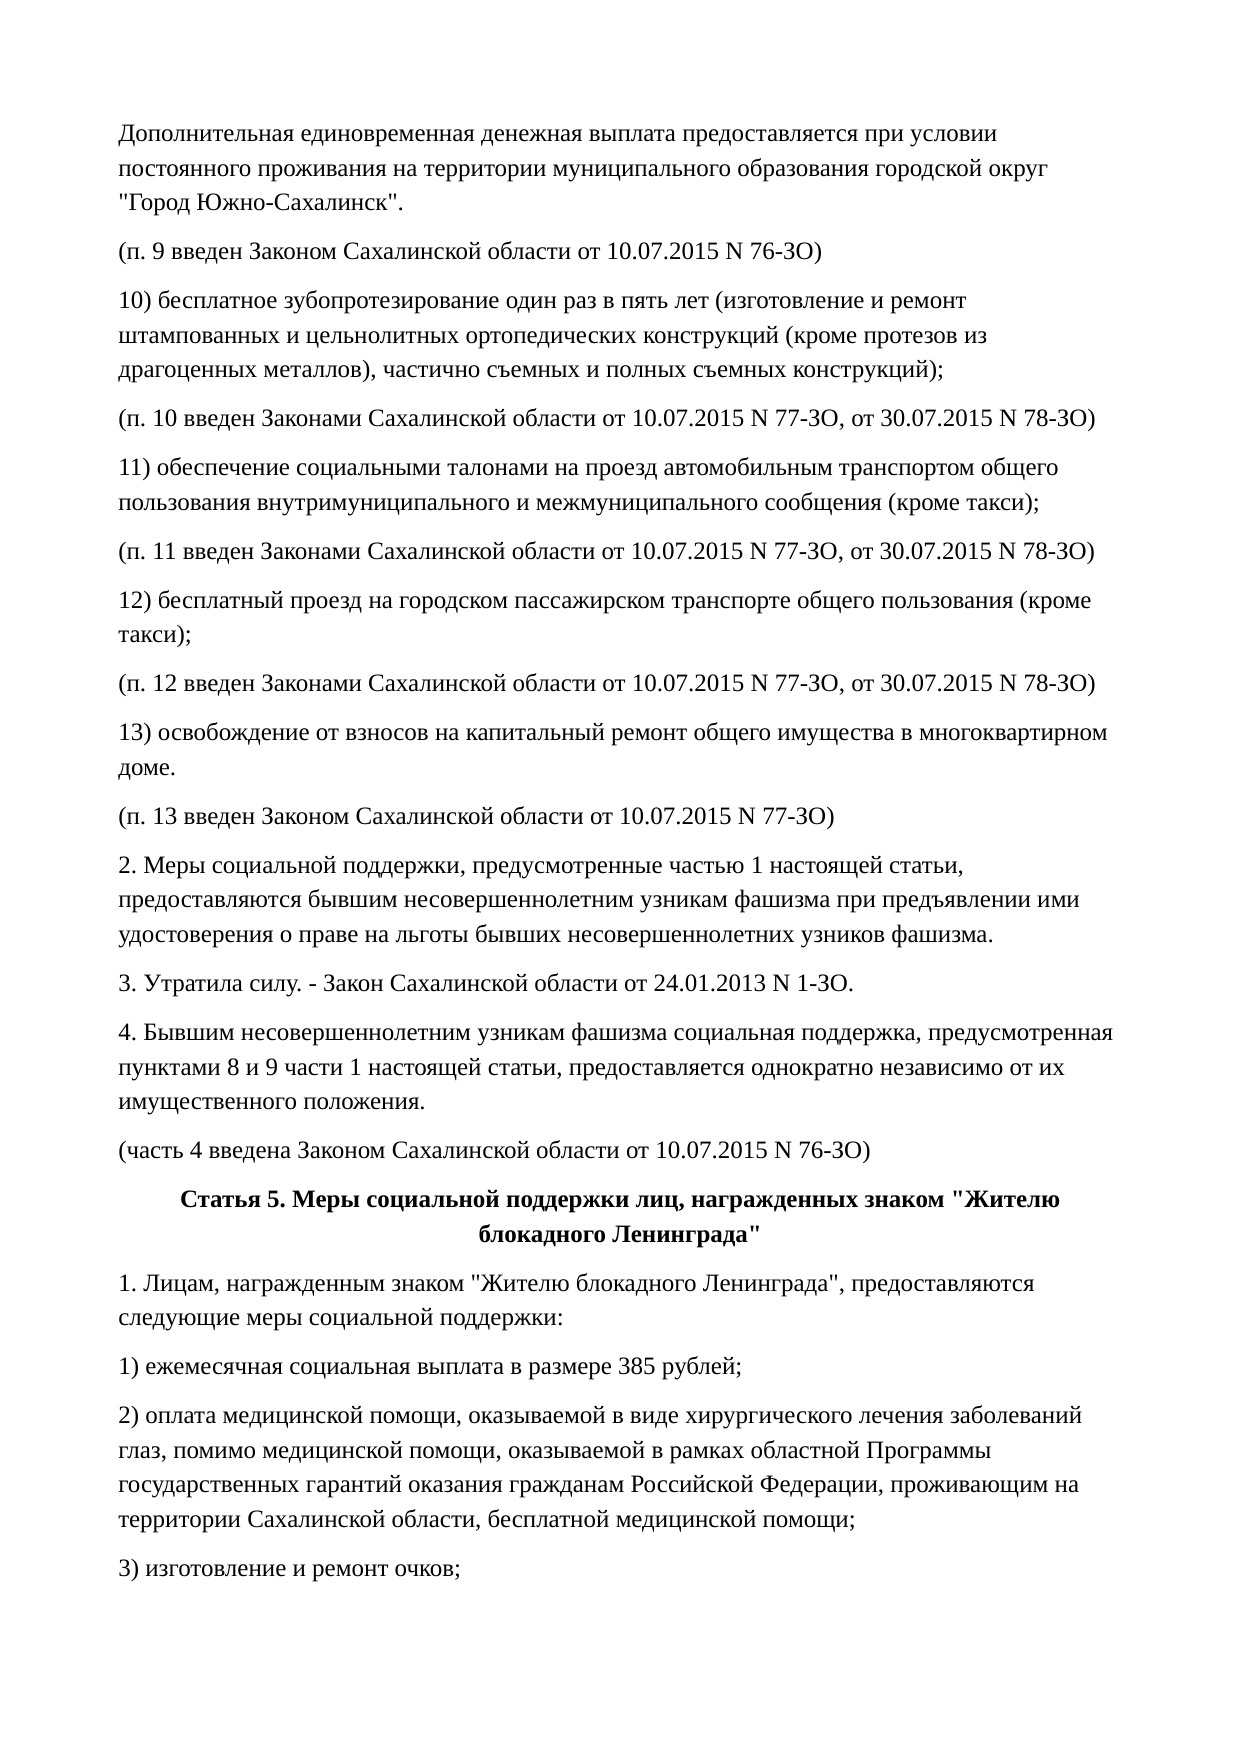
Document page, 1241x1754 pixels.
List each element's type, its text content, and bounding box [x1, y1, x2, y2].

text 11) обеспечение социальными талонами на проезд автомобильным транспортом общего пользования внутримуниципального и межмуниципального сообщения (кроме такси); [118, 452, 1122, 516]
text (п. 12 введен Законами Сахалинской области от 10.07.2015 N 77-ЗО, от 30.07.2015 N 78-ЗО) [118, 668, 1122, 697]
text (часть 4 введена Законом Сахалинской области от 10.07.2015 N 76-ЗО) [118, 1135, 1122, 1164]
text (п. 9 введен Законом Сахалинской области от 10.07.2015 N 76-ЗО) [118, 236, 1122, 265]
text (п. 13 введен Законом Сахалинской области от 10.07.2015 N 77-ЗО) [118, 801, 1122, 830]
text 2. Меры социальной поддержки, предусмотренные частью 1 настоящей статьи, предоставляются бывшим несовершеннолетним узникам фашизма при предъявлении ими удостоверения о праве на льготы бывших несовершеннолетних узников фашизма. [118, 850, 1122, 948]
text 13) освобождение от взносов на капитальный ремонт общего имущества в многоквартирном доме. [118, 717, 1122, 781]
text Дополнительная единовременная денежная выплата предоставляется при условии постоянного проживания на территории муниципального образования городской округ "Город Южно-Сахалинск". [118, 118, 1122, 216]
text 3. Утратила силу. - Закон Сахалинской области от 24.01.2013 N 1-ЗО. [118, 968, 1122, 997]
text 1. Лицам, награжденным знаком "Жителю блокадного Ленинграда", предоставляются следующие меры социальной поддержки: [118, 1268, 1122, 1331]
text 10) бесплатное зубопротезирование один раз в пять лет (изготовление и ремонт штампованных и цельнолитных ортопедических конструкций (кроме протезов из драгоценных металлов), частично съемных и полных съемных конструкций); [118, 285, 1122, 383]
text 1) ежемесячная социальная выплата в размере 385 рублей; [118, 1351, 1122, 1380]
text (п. 10 введен Законами Сахалинской области от 10.07.2015 N 77-ЗО, от 30.07.2015 N 78-ЗО) [118, 403, 1122, 432]
text 2) оплата медицинской помощи, оказываемой в виде хирургического лечения заболеваний глаз, помимо медицинской помощи, оказываемой в рамках областной Программы государственных гарантий оказания гражданам Российской Федерации, проживающим на территории Сахалинской области, бесплатной медицинской помощи; [118, 1400, 1122, 1533]
text 4. Бывшим несовершеннолетним узникам фашизма социальная поддержка, предусмотренная пунктами 8 и 9 части 1 настоящей статьи, предоставляется однократно независимо от их имущественного положения. [118, 1017, 1122, 1115]
text Статья 5. Меры социальной поддержки лиц, награжденных знаком "Жителю блокадного Ленинграда" [118, 1184, 1122, 1247]
text 12) бесплатный проезд на городском пассажирском транспорте общего пользования (кроме такси); [118, 585, 1122, 648]
text 3) изготовление и ремонт очков; [118, 1553, 1122, 1582]
text (п. 11 введен Законами Сахалинской области от 10.07.2015 N 77-ЗО, от 30.07.2015 N 78-ЗО) [118, 536, 1122, 564]
